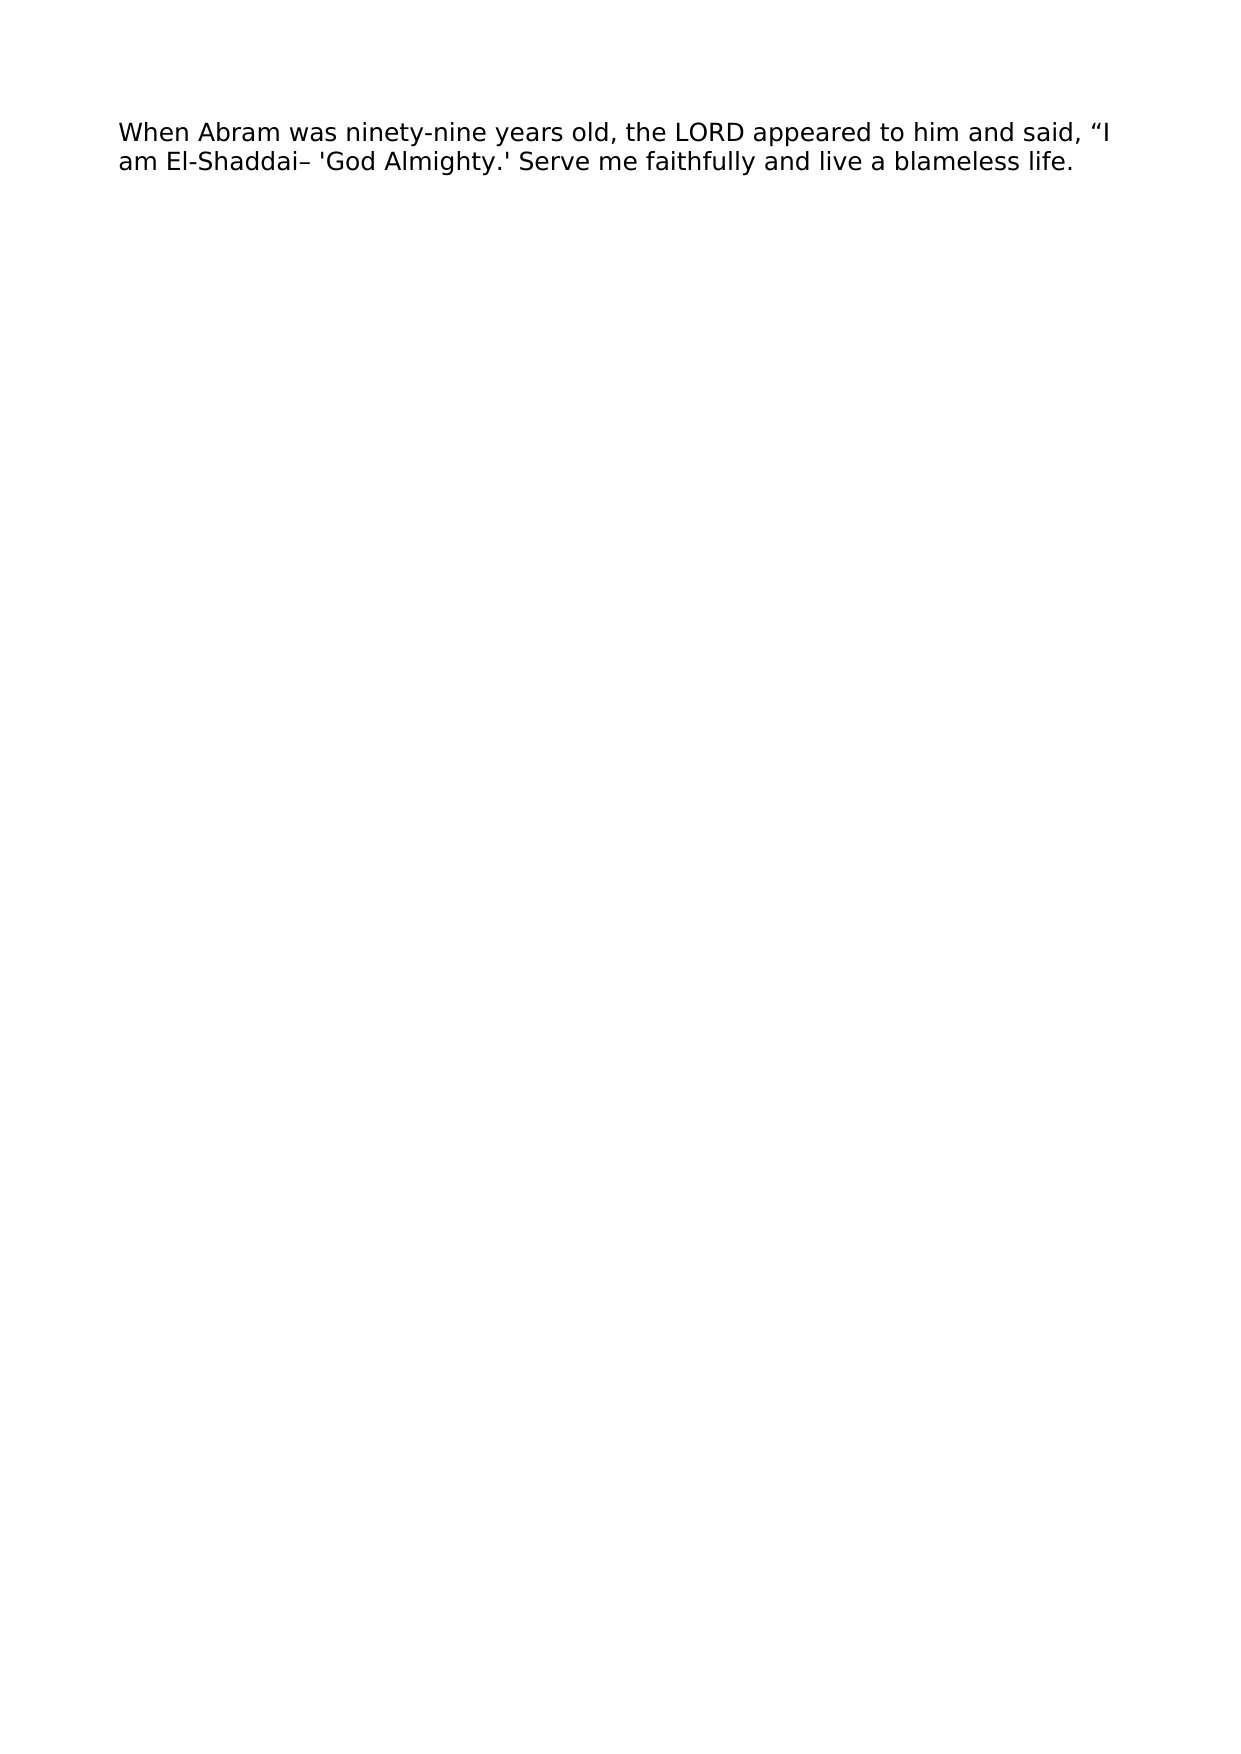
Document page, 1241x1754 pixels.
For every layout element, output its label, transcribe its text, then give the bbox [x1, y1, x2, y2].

text When Abram was ninety-nine years old, the LORD appeared to him and said, “I am El-Shaddai– 'God Almighty.' Serve me faithfully and live a blameless life. [118, 118, 1122, 176]
